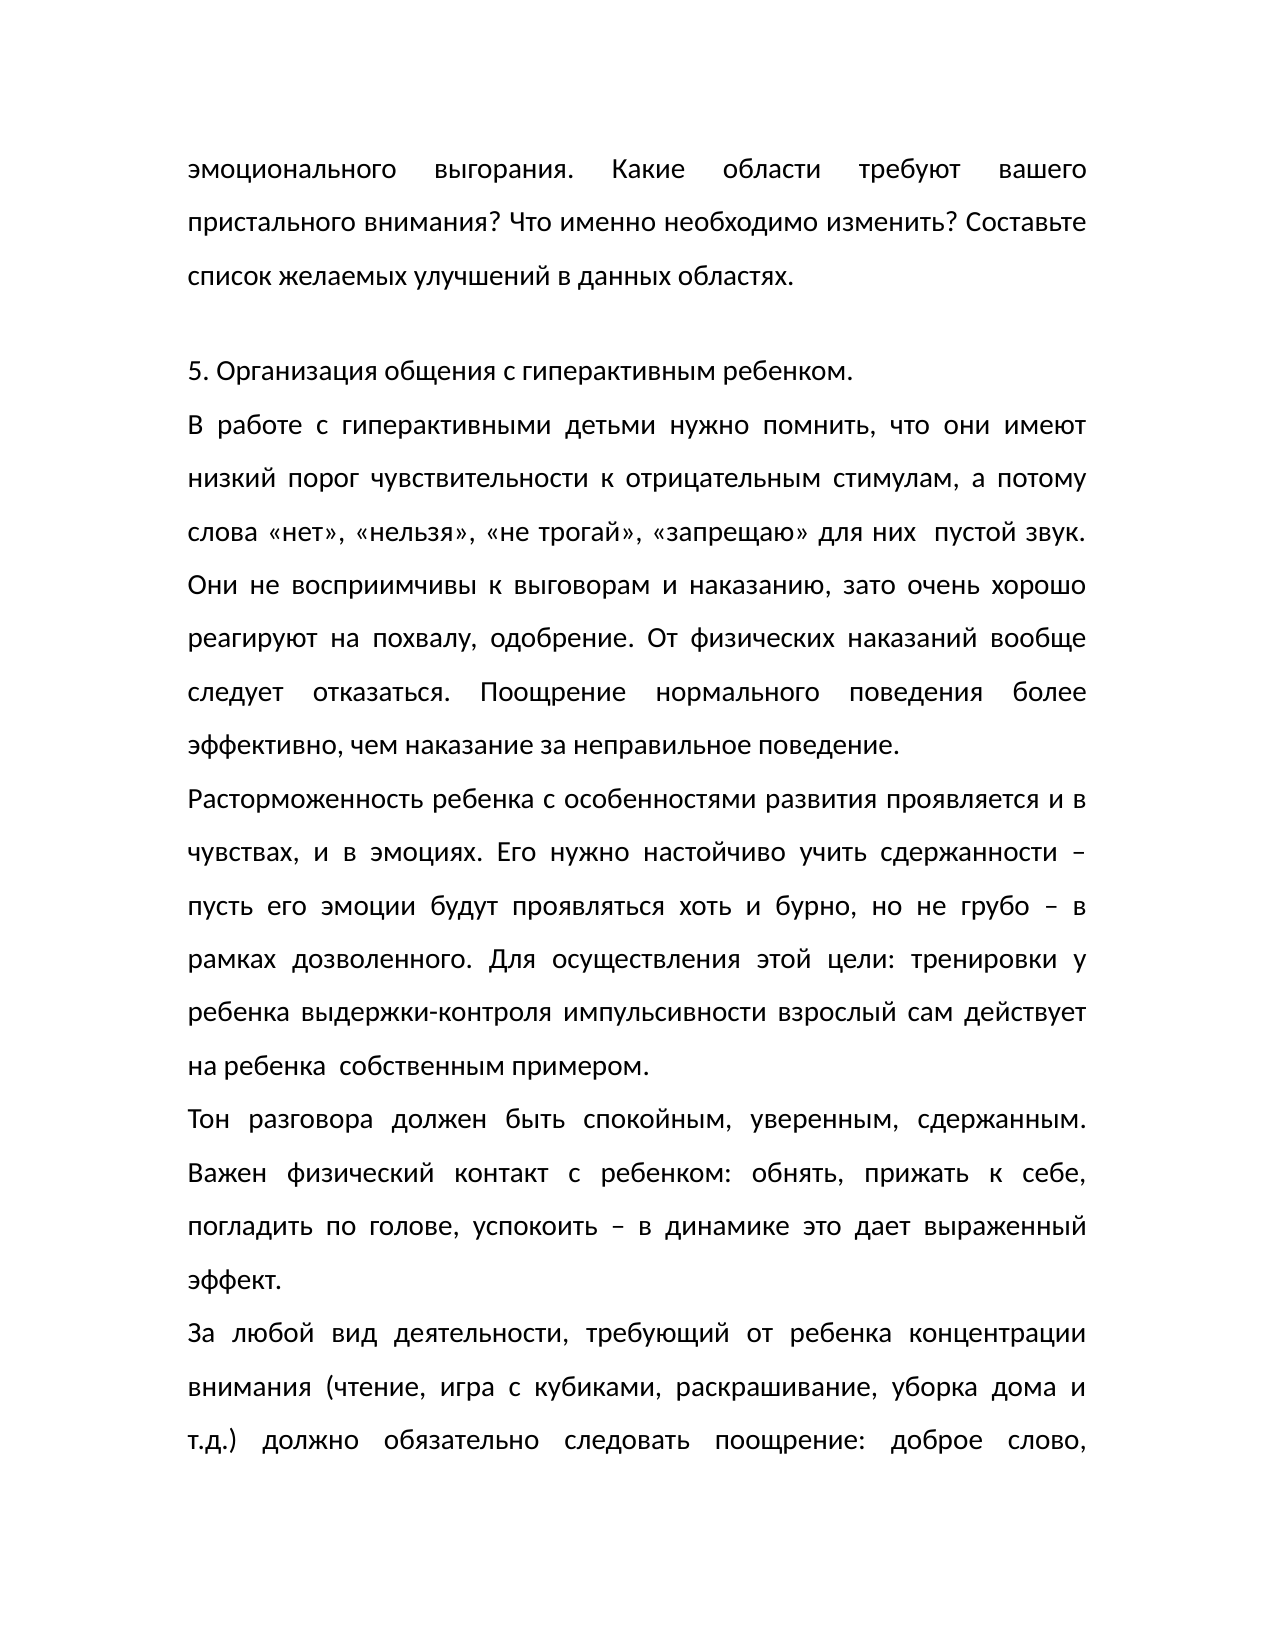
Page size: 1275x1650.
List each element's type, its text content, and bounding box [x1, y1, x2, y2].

text За любой вид деятельности, требующий от ребенка концентрации внимания (чтение, игра с кубиками, раскрашивание, уборка дома и т.д.) должно обязательно следовать поощрение: доброе слово, [187, 1314, 1087, 1457]
text Расторможенность ребенка с особенностями развития проявляется и в чувствах, и в эмоциях. Его нужно настойчиво учить сдержанности – пусть его эмоции будут проявляться хоть и бурно, но не грубо – в рамках дозволенного. Для осуществления этой цели: тренировки у ребенка выдержки-контроля импульсивности взрослый сам действует на ребенка собственным примером. [187, 780, 1087, 1083]
text эмоционального выгорания. Какие области требуют вашего пристального внимания? Что именно необходимо изменить? Составьте список желаемых улучшений в данных областях. [187, 150, 1087, 292]
text В работе с гиперактивными детьми нужно помнить, что они имеют низкий порог чувствительности к отрицательным стимулам, а потому слова «нет», «нельзя», «не трогай», «запрещаю» для них пустой звук. Они не восприимчивы к выговорам и наказанию, зато очень хорошо реагируют на похвалу, одобрение. От физических наказаний вообще следует отказаться. Поощрение нормального поведения более эффективно, чем наказание за неправильное поведение. [187, 406, 1087, 762]
text 5. Организация общения с гиперактивным ребенком. [187, 352, 1087, 388]
text Тон разговора должен быть спокойным, уверенным, сдержанным. Важен физический контакт с ребенком: обнять, прижать к себе, погладить по голове, успокоить – в динамике это дает выраженный эффект. [187, 1100, 1087, 1296]
